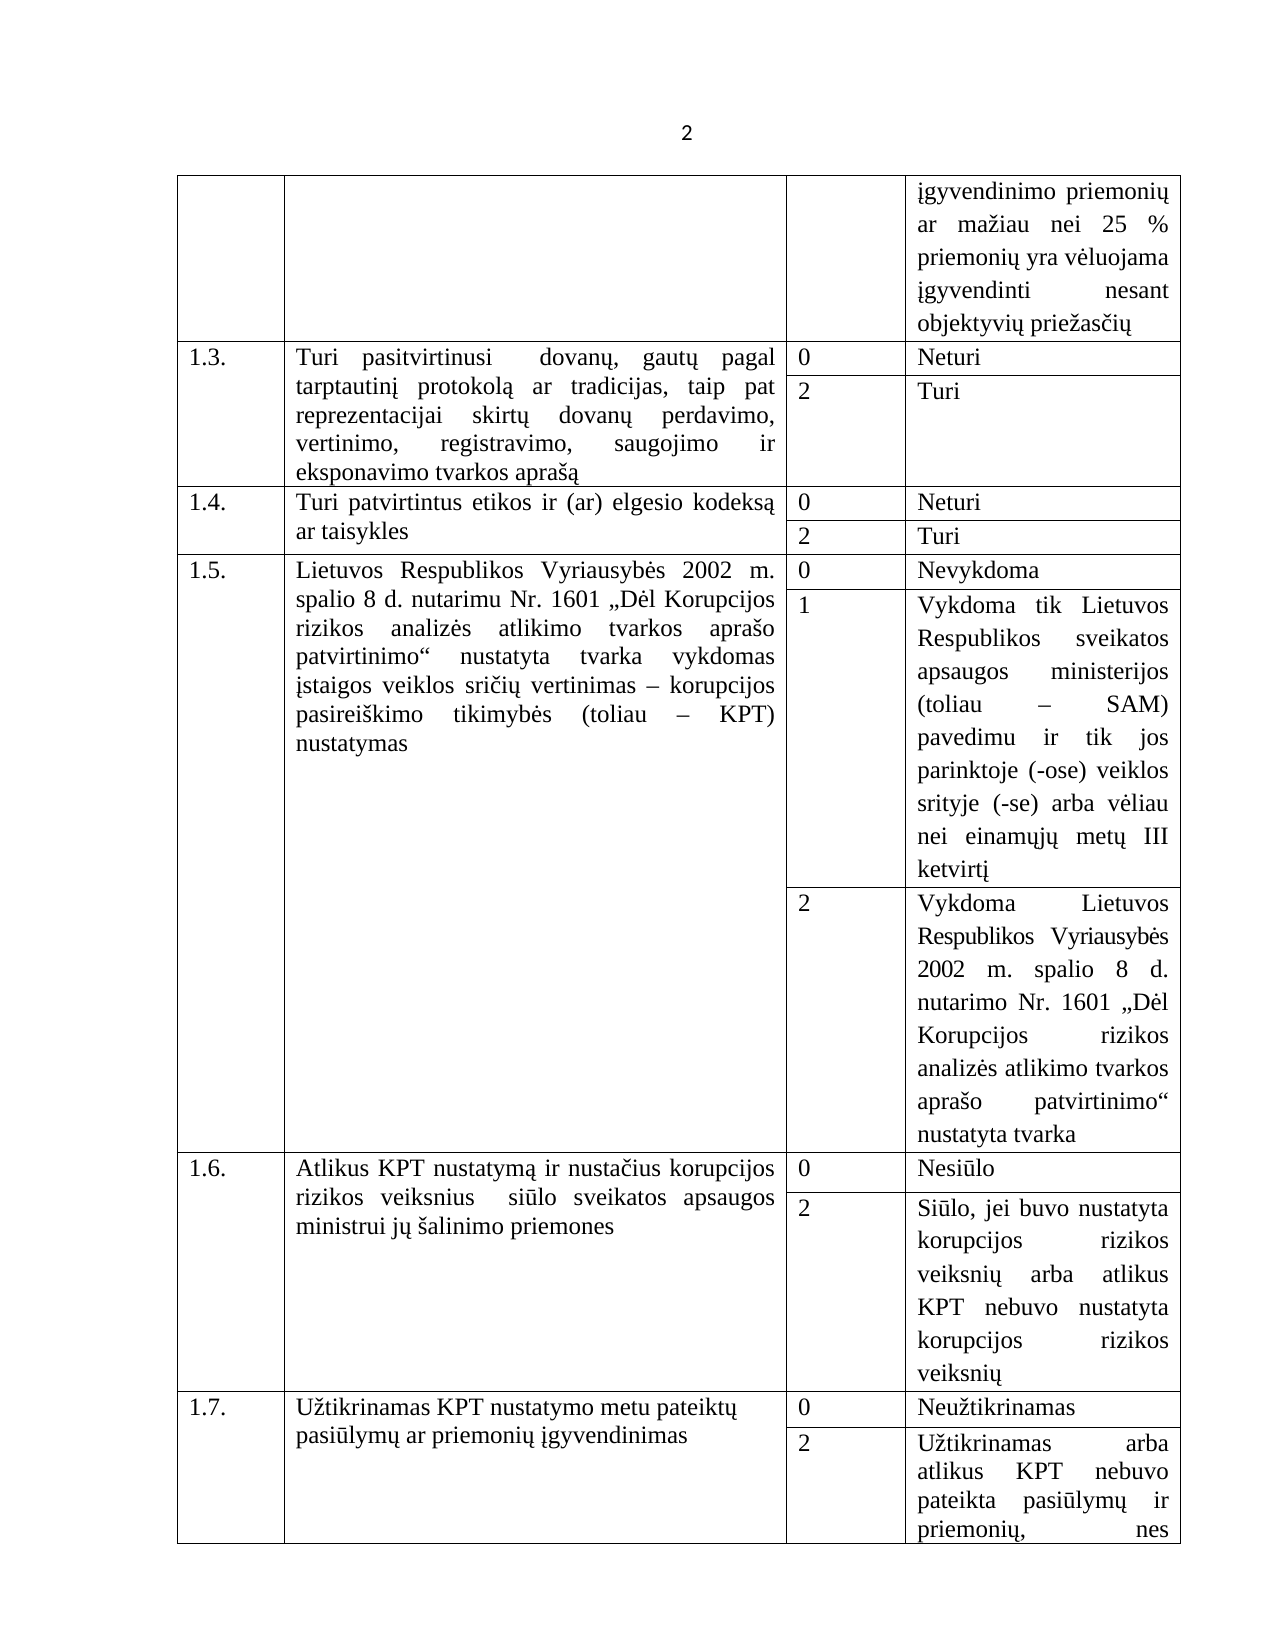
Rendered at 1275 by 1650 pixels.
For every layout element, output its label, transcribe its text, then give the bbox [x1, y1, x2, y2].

table_cell 0 [787, 1392, 905, 1427]
table_cell 0 [787, 342, 905, 375]
table_cell 2 [787, 1193, 905, 1391]
table_cell 1 [787, 590, 905, 887]
table_cell Nevykdoma [906, 555, 1180, 589]
table_cell Užtikrinamas KPT nustatymo metu pateiktų pasiūlymų ar priemonių įgyvendinimas [285, 1392, 786, 1543]
table_cell 2 [787, 888, 905, 1152]
table_cell Neturi [906, 342, 1180, 375]
table_cell [178, 176, 284, 341]
table_cell Neturi [906, 487, 1180, 520]
table_cell 0 [787, 555, 905, 589]
table_cell Turi [906, 521, 1180, 554]
table_cell [285, 176, 786, 341]
table_cell Vykdoma Lietuvos Respublikos Vyriausybės 2002 m. spalio 8 d. nutarimo Nr. 1601 „Dėl Korupcijos rizikos analizės atlikimo tvarkos aprašo patvirtinimo“ nustatyta tvarka [906, 888, 1180, 1152]
table_cell Turi pasitvirtinusi dovanų, gautų pagal tarptautinį protokolą ar tradicijas, taip pat reprezentacijai skirtų dovanų perdavimo, vertinimo, registravimo, saugojimo ir eksponavimo tvarkos aprašą [285, 342, 786, 486]
table_cell 1.6. [178, 1153, 284, 1391]
table_cell 1.3. [178, 342, 284, 486]
table_cell 2 [787, 376, 905, 486]
table_cell 2 [787, 1428, 905, 1543]
table_cell Turi [906, 376, 1180, 486]
table_cell 1.7. [178, 1392, 284, 1543]
table_cell [787, 176, 905, 341]
table_cell 1.5. [178, 555, 284, 1152]
table_cell Turi patvirtintus etikos ir (ar) elgesio kodeksą ar taisykles [285, 487, 786, 554]
table_cell Lietuvos Respublikos Vyriausybės 2002 m. spalio 8 d. nutarimu Nr. 1601 „Dėl Korupcijos rizikos analizės atlikimo tvarkos aprašo patvirtinimo“ nustatyta tvarka vykdomas įstaigos veiklos sričių vertinimas – korupcijos pasireiškimo tikimybės (toliau – KPT) nustatymas [285, 555, 786, 1152]
table_cell 0 [787, 1153, 905, 1192]
table_cell Užtikrinamas arba atlikus KPT nebuvo pateikta pasiūlymų ir priemonių, nes [906, 1428, 1180, 1543]
table_cell Vykdoma tik Lietuvos Respublikos sveikatos apsaugos ministerijos (toliau – SAM) pavedimu ir tik jos parinktoje (-ose) veiklos srityje (-se) arba vėliau nei einamųjų metų III ketvirtį [906, 590, 1180, 887]
table_cell 1.4. [178, 487, 284, 554]
table_cell 0 [787, 487, 905, 520]
table_cell Atlikus KPT nustatymą ir nustačius korupcijos rizikos veiksnius siūlo sveikatos apsaugos ministrui jų šalinimo priemones [285, 1153, 786, 1391]
table_cell įgyvendinimo priemonių ar mažiau nei 25 % priemonių yra vėluojama įgyvendinti nesant objektyvių priežasčių [906, 176, 1180, 341]
table_cell 2 [787, 521, 905, 554]
table_cell Nesiūlo [906, 1153, 1180, 1192]
table_cell Neužtikrinamas [906, 1392, 1180, 1427]
table_cell Siūlo, jei buvo nustatyta korupcijos rizikos veiksnių arba atlikus KPT nebuvo nustatyta korupcijos rizikos veiksnių [906, 1193, 1180, 1391]
